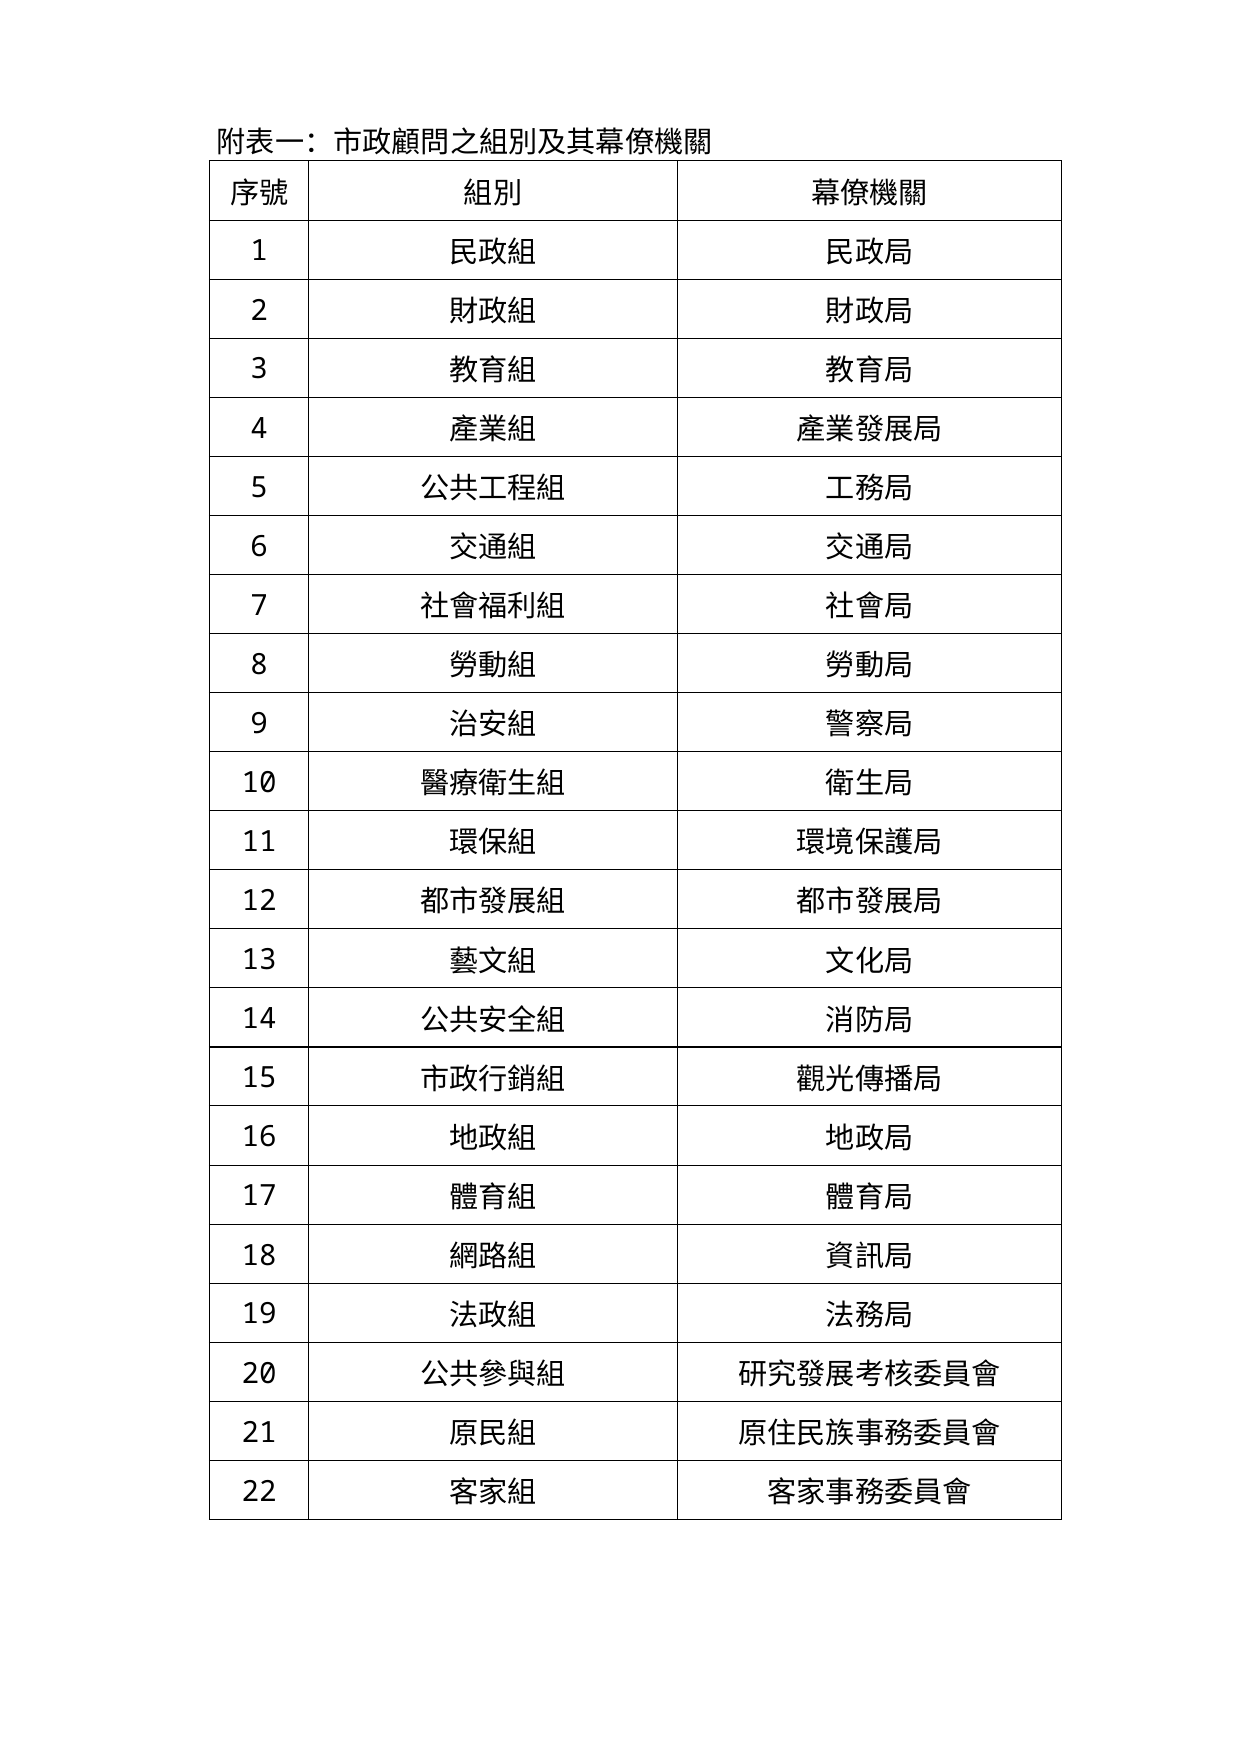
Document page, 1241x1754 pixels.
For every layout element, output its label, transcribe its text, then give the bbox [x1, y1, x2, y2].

table_cell 法務局 [678, 1284, 1061, 1342]
table_cell 教育組 [309, 339, 677, 397]
table_cell 17 [210, 1166, 308, 1223]
table_cell 社會福利組 [309, 575, 677, 633]
table_cell 21 [210, 1402, 308, 1460]
table_cell 產業發展局 [678, 398, 1061, 456]
table_cell 地政組 [309, 1106, 677, 1164]
table_cell 22 [210, 1461, 308, 1519]
table_cell 公共參與組 [309, 1343, 677, 1401]
table_cell 藝文組 [309, 929, 677, 987]
table_cell 6 [210, 516, 308, 574]
table_cell 社會局 [678, 575, 1061, 633]
table_cell 2 [210, 280, 308, 338]
table_cell 公共安全組 [309, 988, 677, 1046]
table_cell 警察局 [678, 693, 1061, 751]
table_cell 民政局 [678, 221, 1061, 278]
table_cell 消防局 [678, 988, 1061, 1046]
table_cell 民政組 [309, 221, 677, 278]
table_header 幕僚機關 [678, 161, 1061, 219]
table_cell 公共工程組 [309, 457, 677, 515]
table_cell 1 [210, 221, 308, 278]
table_cell 資訊局 [678, 1225, 1061, 1283]
table_cell 交通組 [309, 516, 677, 574]
table_cell 體育局 [678, 1166, 1061, 1223]
table_cell 7 [210, 575, 308, 633]
table_cell 5 [210, 457, 308, 515]
table_cell 勞動組 [309, 634, 677, 692]
table_cell 文化局 [678, 929, 1061, 987]
text 附表一：市政顧問之組別及其幕僚機關 [187, 118, 1053, 160]
table_cell 13 [210, 929, 308, 987]
table_cell 教育局 [678, 339, 1061, 397]
table_cell 12 [210, 870, 308, 928]
table_cell 工務局 [678, 457, 1061, 515]
table_cell 15 [210, 1048, 308, 1105]
table_cell 14 [210, 988, 308, 1046]
table_cell 4 [210, 398, 308, 456]
table_cell 11 [210, 811, 308, 869]
table_cell 市政行銷組 [309, 1048, 677, 1105]
table_cell 環保組 [309, 811, 677, 869]
table_cell 3 [210, 339, 308, 397]
table_cell 原民組 [309, 1402, 677, 1460]
table_cell 研究發展考核委員會 [678, 1343, 1061, 1401]
table_cell 衛生局 [678, 752, 1061, 810]
table_cell 醫療衛生組 [309, 752, 677, 810]
table_cell 18 [210, 1225, 308, 1283]
table_cell 客家事務委員會 [678, 1461, 1061, 1519]
table_cell 環境保護局 [678, 811, 1061, 869]
table_cell 10 [210, 752, 308, 810]
table_cell 財政局 [678, 280, 1061, 338]
table_header 組別 [309, 161, 677, 219]
table_cell 9 [210, 693, 308, 751]
table_cell 產業組 [309, 398, 677, 456]
table_cell 體育組 [309, 1166, 677, 1223]
table_cell 財政組 [309, 280, 677, 338]
table_cell 交通局 [678, 516, 1061, 574]
table_cell 治安組 [309, 693, 677, 751]
table_cell 20 [210, 1343, 308, 1401]
table_header 序號 [210, 161, 308, 219]
table_cell 觀光傳播局 [678, 1048, 1061, 1105]
table_cell 地政局 [678, 1106, 1061, 1164]
table_cell 19 [210, 1284, 308, 1342]
table_cell 客家組 [309, 1461, 677, 1519]
table_cell 網路組 [309, 1225, 677, 1283]
table_cell 原住民族事務委員會 [678, 1402, 1061, 1460]
table_cell 16 [210, 1106, 308, 1164]
table_cell 都市發展局 [678, 870, 1061, 928]
table_cell 8 [210, 634, 308, 692]
table_cell 法政組 [309, 1284, 677, 1342]
table_cell 勞動局 [678, 634, 1061, 692]
table_cell 都市發展組 [309, 870, 677, 928]
